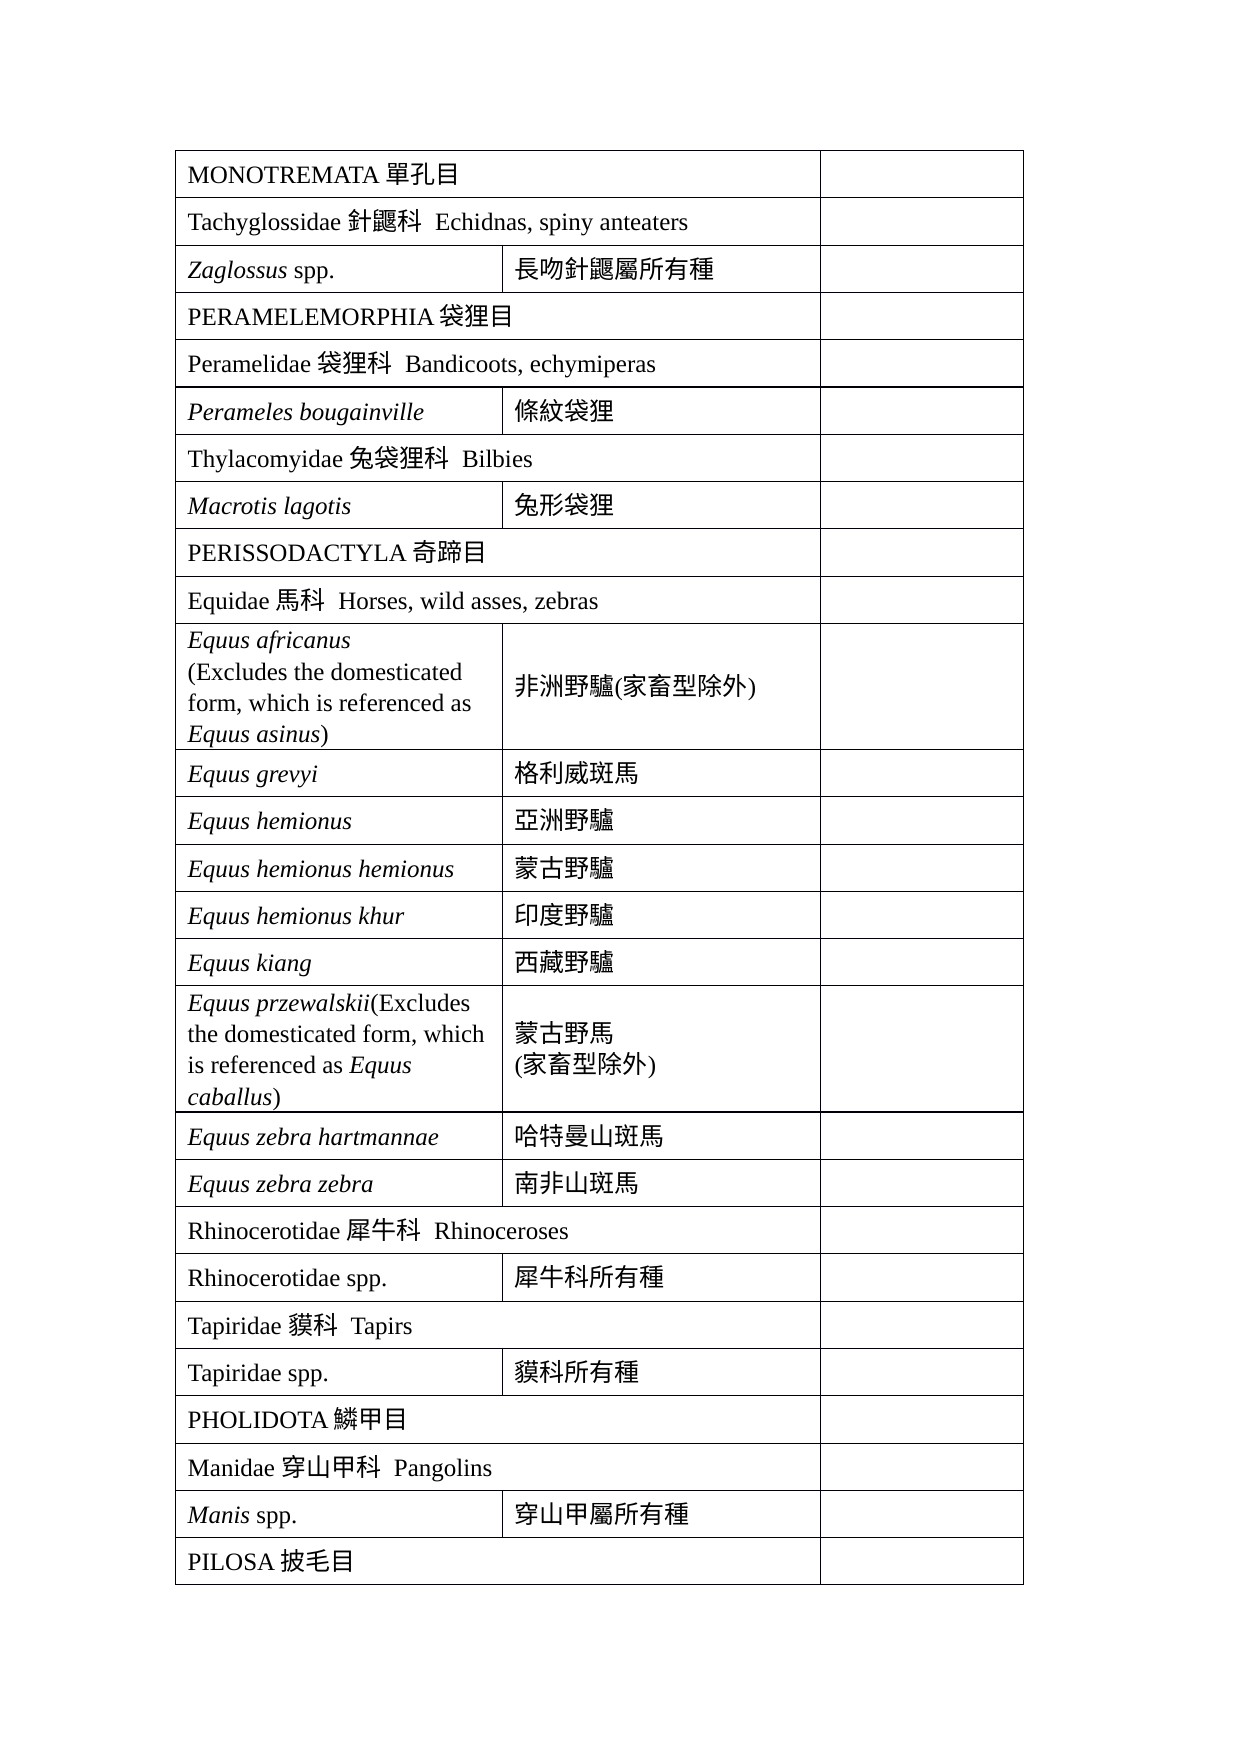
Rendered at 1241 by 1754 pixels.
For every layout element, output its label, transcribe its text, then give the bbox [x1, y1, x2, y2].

table_cell Equus hemionus hemionus [176, 845, 502, 891]
table_cell PHOLIDOTA 鱗甲目 [176, 1396, 820, 1442]
table_cell [821, 1302, 1023, 1348]
table_cell Zaglossus spp. [176, 246, 502, 292]
table_cell Tapiridae spp. [176, 1349, 502, 1395]
table_cell Thylacomyidae 兔袋狸科 Bilbies [176, 435, 820, 481]
table_cell [821, 845, 1023, 891]
table_cell Manidae 穿山甲科 Pangolins [176, 1444, 820, 1490]
table_cell [821, 797, 1023, 843]
table_cell [821, 388, 1023, 434]
table_cell [821, 577, 1023, 623]
table_cell 兔形袋狸 [503, 482, 820, 528]
table_cell [821, 750, 1023, 796]
table_cell [821, 1538, 1023, 1584]
table_cell [821, 1396, 1023, 1442]
table_cell 非洲野驢(家畜型除外) [503, 624, 820, 749]
table_cell [821, 1207, 1023, 1253]
table_cell [821, 482, 1023, 528]
table_cell [821, 1349, 1023, 1395]
table_cell 亞洲野驢 [503, 797, 820, 843]
table_cell Macrotis lagotis [176, 482, 502, 528]
table_cell [821, 246, 1023, 292]
table_cell 穿山甲屬所有種 [503, 1491, 820, 1537]
table_cell [821, 1444, 1023, 1490]
table_cell [821, 624, 1023, 749]
table_cell 長吻針鼴屬所有種 [503, 246, 820, 292]
table_cell Tachyglossidae 針鼴科 Echidnas, spiny anteaters [176, 198, 820, 244]
table_cell Equus hemionus [176, 797, 502, 843]
table_cell [821, 1160, 1023, 1206]
table_cell Rhinocerotidae spp. [176, 1254, 502, 1301]
table_cell 哈特曼山斑馬 [503, 1113, 820, 1159]
table_cell 印度野驢 [503, 892, 820, 938]
table_cell [821, 939, 1023, 985]
table_cell Tapiridae 貘科 Tapirs [176, 1302, 820, 1348]
table_cell PILOSA披毛目 [176, 1538, 820, 1584]
table_cell Rhinocerotidae 犀牛科 Rhinoceroses [176, 1207, 820, 1253]
table_cell [821, 1491, 1023, 1537]
table_cell 貘科所有種 [503, 1349, 820, 1395]
table_cell PERISSODACTYLA 奇蹄目 [176, 529, 820, 576]
table_cell [821, 892, 1023, 938]
table_cell Manis spp. [176, 1491, 502, 1537]
table_cell 格利威斑馬 [503, 750, 820, 796]
table_cell 犀牛科所有種 [503, 1254, 820, 1301]
table_cell PERAMELEMORPHIA 袋狸目 [176, 293, 820, 339]
table_cell [821, 1254, 1023, 1301]
table_cell [821, 986, 1023, 1111]
table_cell 西藏野驢 [503, 939, 820, 985]
table_cell Equidae 馬科 Horses, wild asses, zebras [176, 577, 820, 623]
table_cell MONOTREMATA 單孔目 [176, 151, 820, 197]
table_cell [821, 529, 1023, 576]
table_cell Perameles bougainville [176, 388, 502, 434]
table_cell [821, 151, 1023, 197]
table_cell Equus zebra zebra [176, 1160, 502, 1206]
table_cell [821, 198, 1023, 244]
table_cell [821, 293, 1023, 339]
table_cell [821, 1113, 1023, 1159]
table_cell 南非山斑馬 [503, 1160, 820, 1206]
table_cell 蒙古野驢 [503, 845, 820, 891]
table_cell Equus africanus (Excludes the domesticated form, which is referenced as Equus asinus) [176, 624, 502, 749]
table_cell [821, 435, 1023, 481]
table_cell Equus kiang [176, 939, 502, 985]
table_cell [821, 340, 1023, 386]
table_cell Equus przewalskii(Excludes the domesticated form, which is referenced as Equus caballus) [176, 986, 502, 1111]
table_cell 蒙古野馬 (家畜型除外) [503, 986, 820, 1111]
table_cell Equus zebra hartmannae [176, 1113, 502, 1159]
table_cell Equus grevyi [176, 750, 502, 796]
table_cell Equus hemionus khur [176, 892, 502, 938]
table_cell Peramelidae 袋狸科 Bandicoots, echymiperas [176, 340, 820, 386]
table_cell 條紋袋狸 [503, 388, 820, 434]
